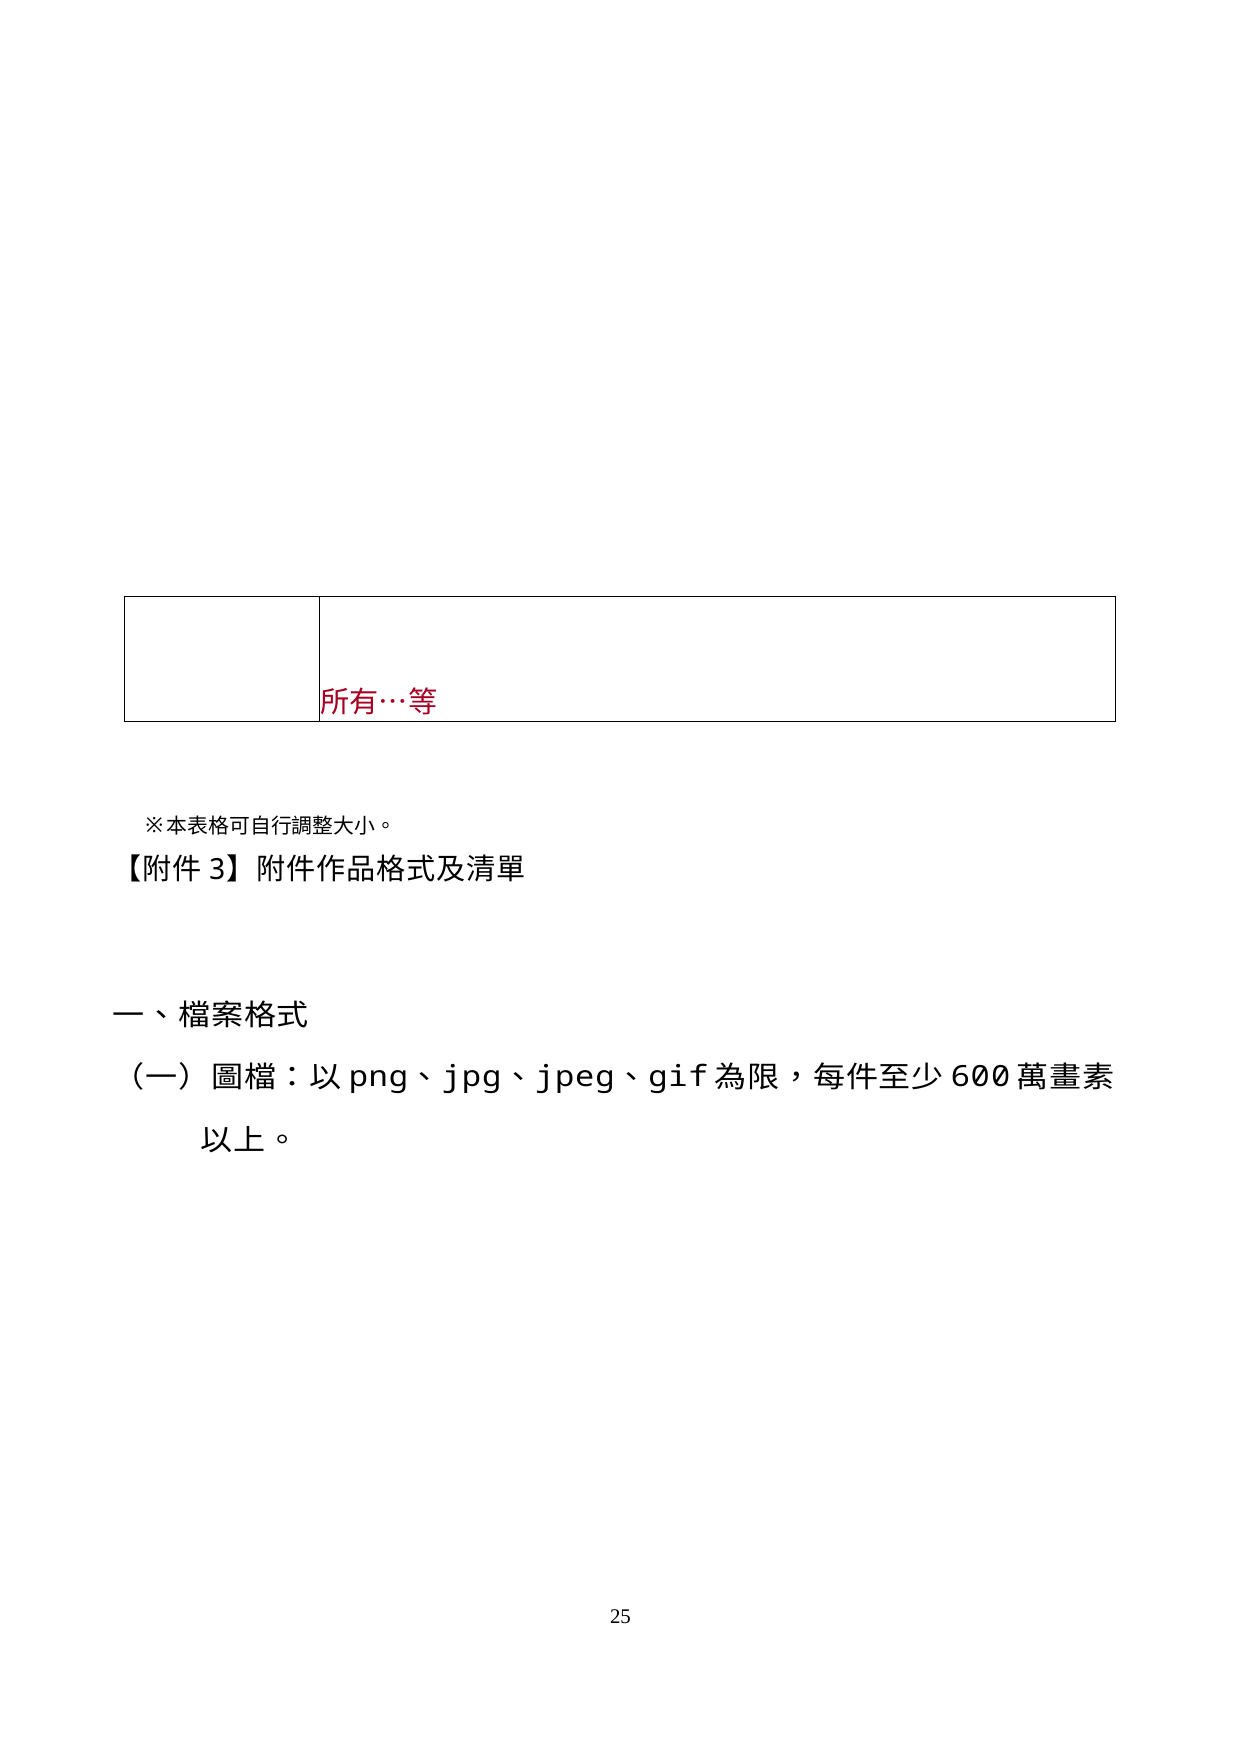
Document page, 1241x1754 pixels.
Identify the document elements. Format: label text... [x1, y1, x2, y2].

table_cell 所有…等 [320, 597, 1115, 721]
text ※本表格可自行調整大小。 [142, 783, 1128, 846]
text （一）圖檔：以png、jpg、jpeg、gif為限，每件至少600萬畫素以上。 [112, 1033, 1128, 1158]
text 【附件3】附件作品格式及清單 [112, 846, 1128, 888]
text 一、檔案格式 [112, 971, 1128, 1033]
table_cell [125, 597, 319, 721]
